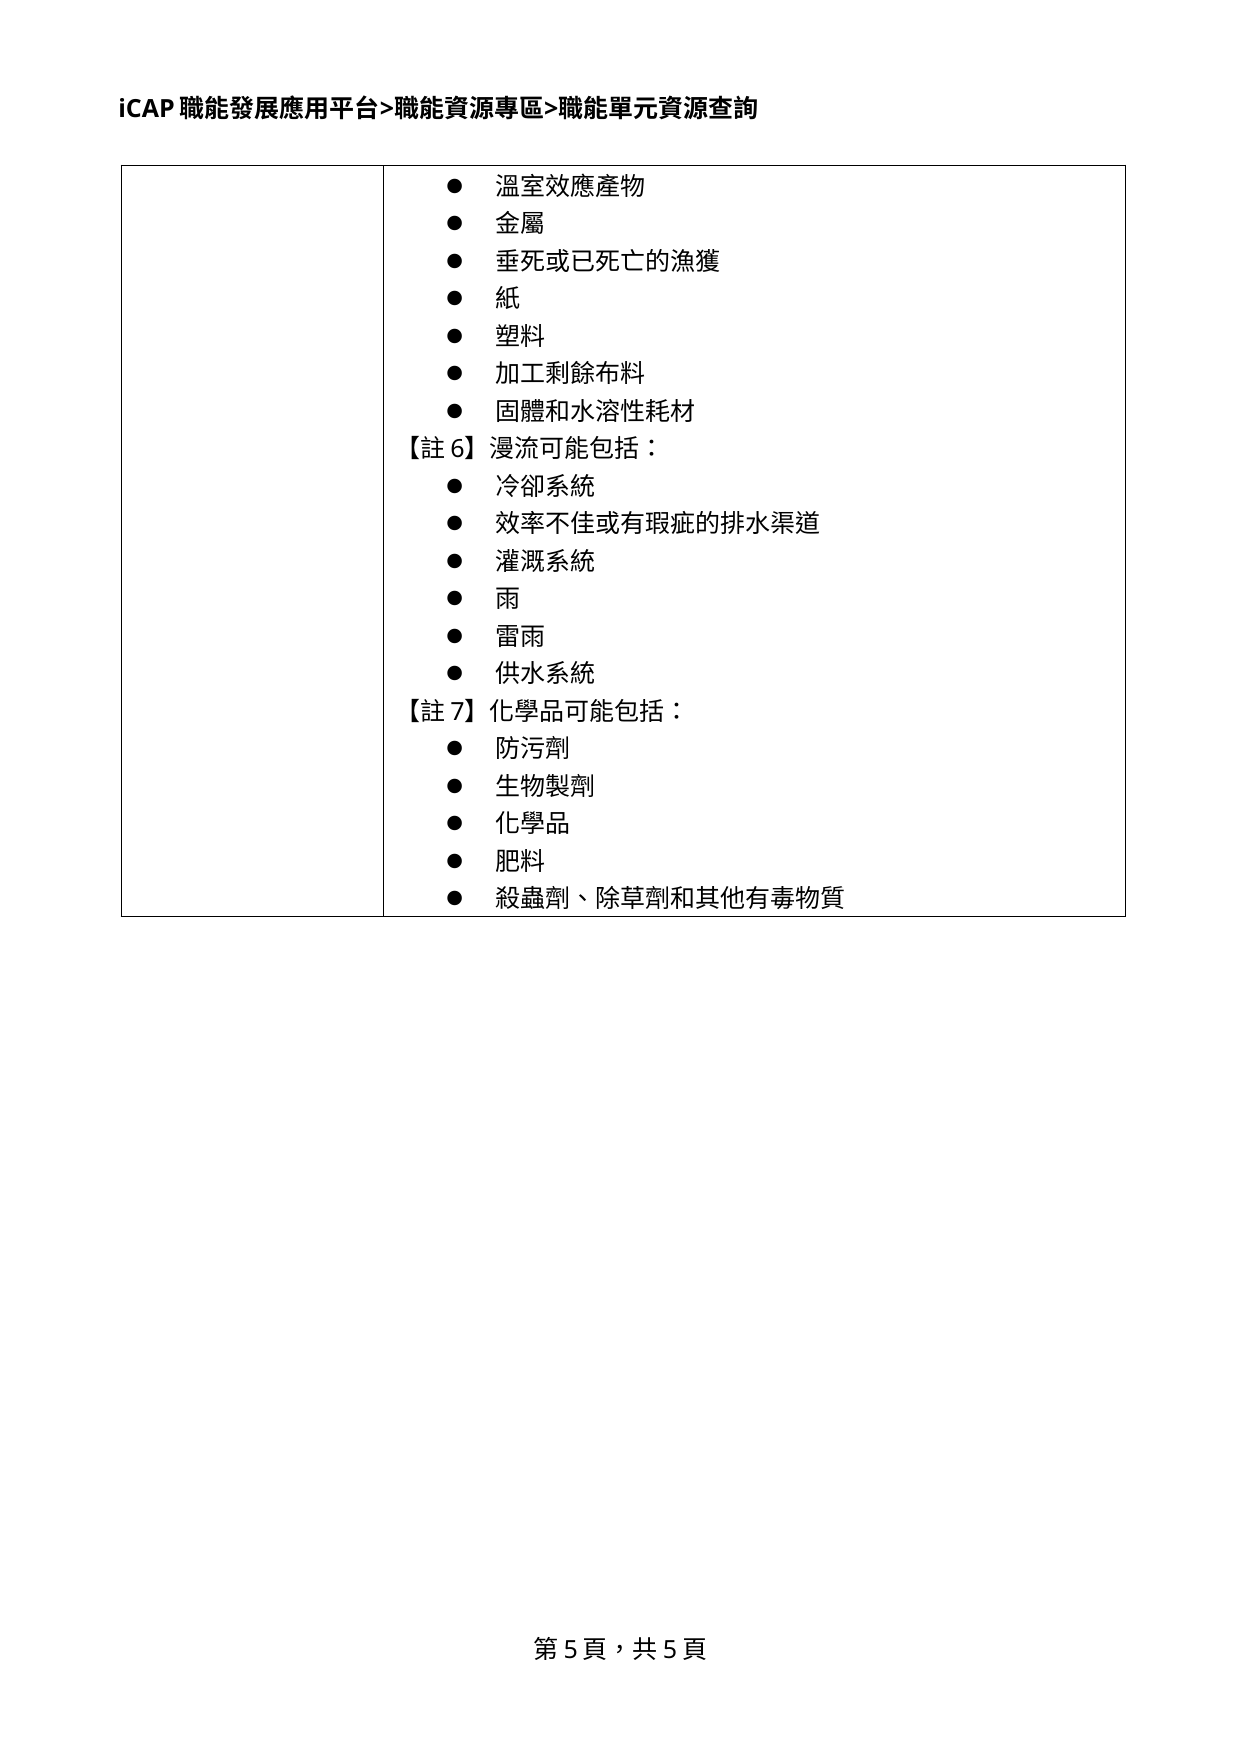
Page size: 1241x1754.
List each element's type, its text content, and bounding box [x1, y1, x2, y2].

table_cell [122, 166, 383, 916]
table_cell 【註1】水質變數可能包括： 鹼度 阿摩尼亞(氨/銨) 二氧化碳 溶解有機物 溶氧 硬度和碳酸鹽硬度 硝酸鹽 亞硝酸鹽 pH值 磷 鹽度和電導度 溫度 濁度，懸浮和沉降的固體 【註2】環境標準可能包括： 害蟲和天敵活動 氣候條件（如降雨，雲層覆蓋量，風向和風速） 海岸地質學 污染物 經濟問題 歷史，文化和其他社會問題 原住民問題（如土地所有權） 天然食品 混養，魚菜共生和水培技術 利益相關者的利益 潮汐流的方向和速度 水質變化 波的大小和方向 【註3】廢棄物處理和處置方案可能包括： 人工濕地 機械、化學或生物的過濾器 過濾飼養種類、藻類或海藻養殖 自堆肥廁所或化糞池 沉澱池 【註4】排放可能包括： 行為與活力 顏色與形狀煙霧 氣 光 液體和固體 噪音 異味 顆粒物 煙 蒸汽 【註5】廢棄物可能包括： 化學品 建築耗材 污染的有機體 玻璃 溫室效應產物 金屬 垂死或已死亡的漁獲 紙 塑料 加工剩餘布料 固體和水溶性耗材 【註6】漫流可能包括： 冷卻系統 效率不佳或有瑕疵的排水渠道 灌溉系統 雨 雷雨 供水系統 【註7】化學品可能包括： 防污劑 生物製劑 化學品 肥料 殺蟲劑、除草劑和其他有毒物質 [384, 166, 1125, 916]
